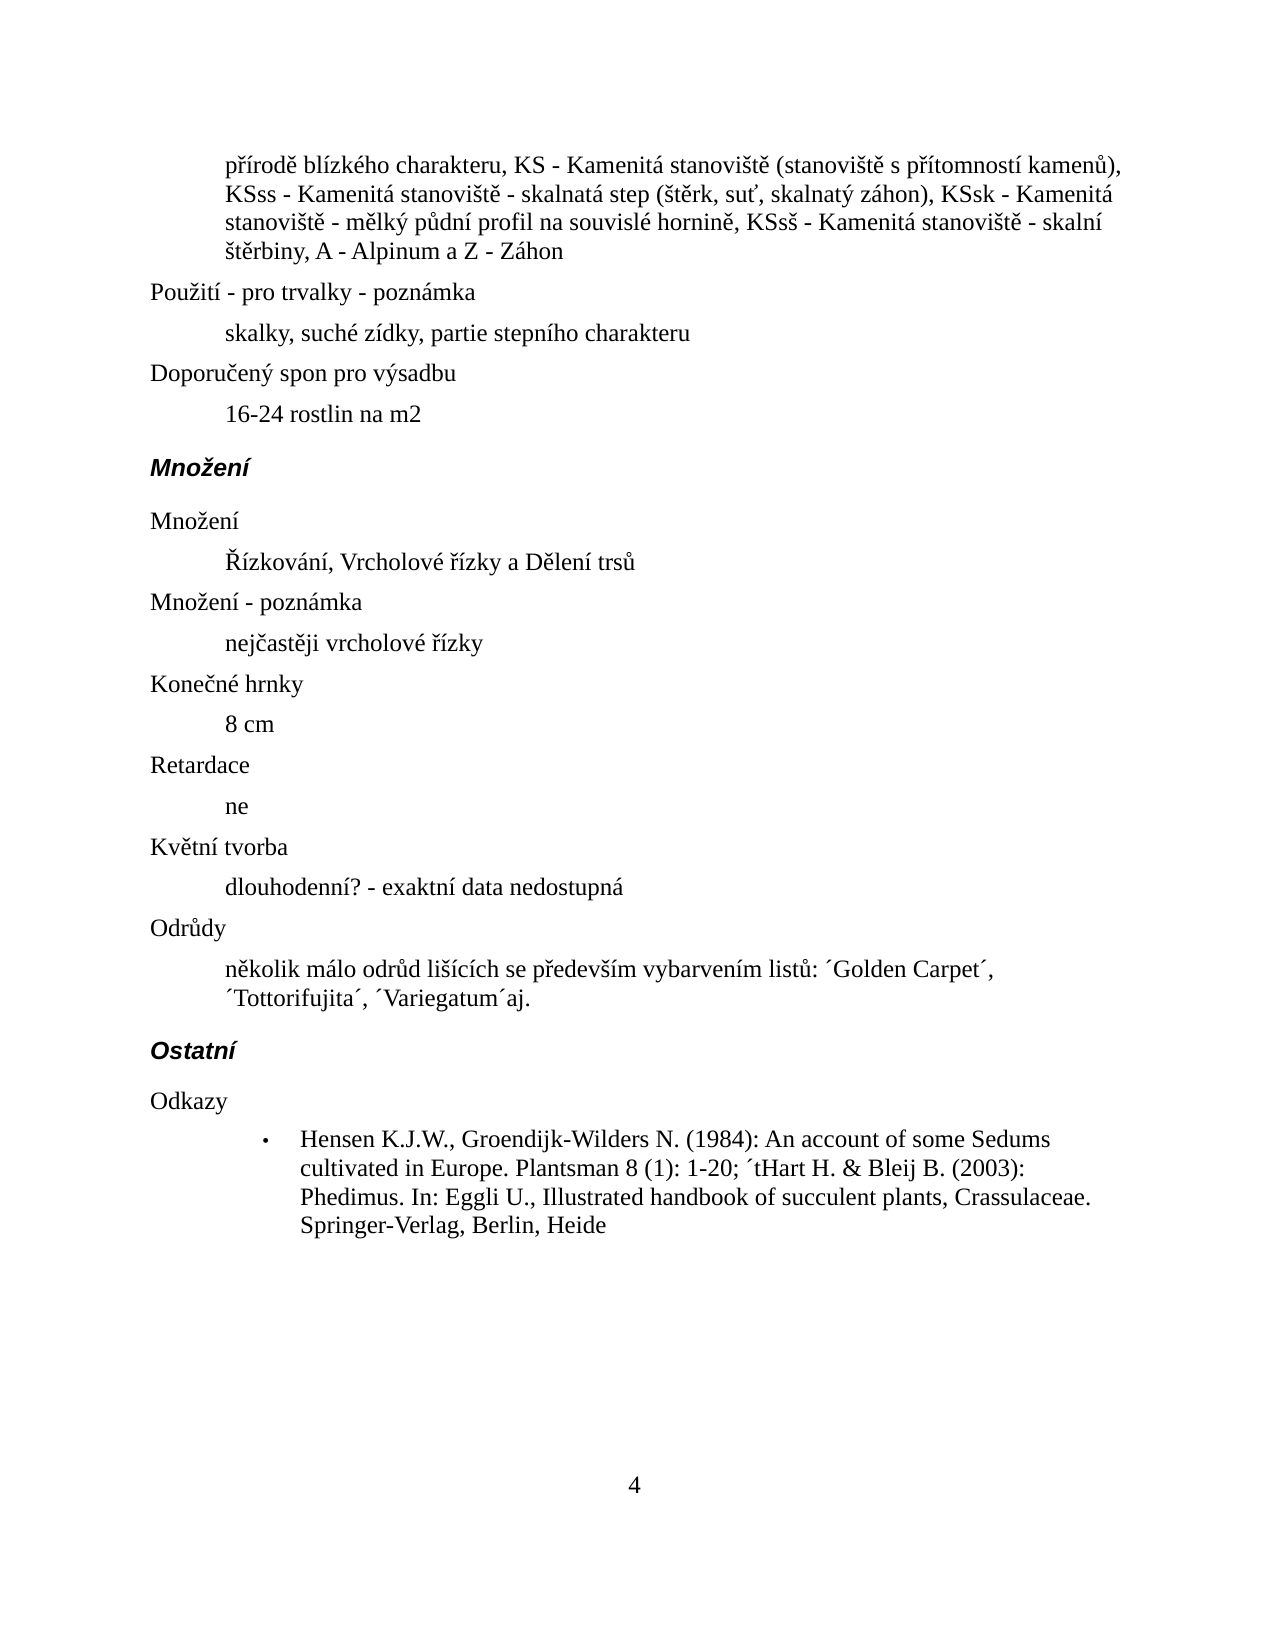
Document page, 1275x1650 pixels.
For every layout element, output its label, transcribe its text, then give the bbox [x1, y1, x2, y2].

text Doporučený spon pro výsadbu [150, 358, 1125, 387]
text Retardace [150, 750, 1125, 779]
subtitle Množení [150, 453, 1125, 481]
text Odrůdy [150, 913, 1125, 942]
text Konečné hrnky [150, 669, 1125, 698]
text přírodě blízkého charakteru, KS - Kamenitá stanoviště (stanoviště s přítomností kamenů), KSss - Kamenitá stanoviště - skalnatá step (štěrk, suť, skalnatý záhon), KSsk - Kamenitá stanoviště - mělký půdní profil na souvislé hornině, KSsš - Kamenitá stanoviště - skalní štěrbiny, A - Alpinum a Z - Záhon [225, 150, 1125, 265]
text ne [225, 791, 1125, 820]
subtitle Ostatní [150, 1036, 1125, 1065]
list Hensen K.J.W., Groendijk-Wilders N. (1984): An account of some Sedums cultivated in Europe. Plantsman 8 (1): 1-20; ´tHart H. & Bleij B. (2003): Phedimus. In: Eggli U., Illustrated handbook of succulent plants, Crassulaceae. Springer-Verlag, Berlin, Heide [262, 1124, 1125, 1239]
text nejčastěji vrcholové řízky [225, 628, 1125, 657]
text 16-24 rostlin na m2 [225, 399, 1125, 428]
text Odkazy [150, 1086, 1125, 1115]
text několik málo odrůd lišících se především vybarvením listů: ´Golden Carpet´, ´Tottorifujita´, ´Variegatum´aj. [225, 954, 1125, 1011]
text dlouhodenní? - exaktní data nedostupná [225, 872, 1125, 901]
text Použití - pro trvalky - poznámka [150, 277, 1125, 306]
text skalky, suché zídky, partie stepního charakteru [225, 318, 1125, 346]
text Řízkování, Vrcholové řízky a Dělení trsů [225, 547, 1125, 575]
text 8 cm [225, 709, 1125, 738]
text Květní tvorba [150, 832, 1125, 861]
text Množení [150, 506, 1125, 535]
text Množení - poznámka [150, 587, 1125, 616]
